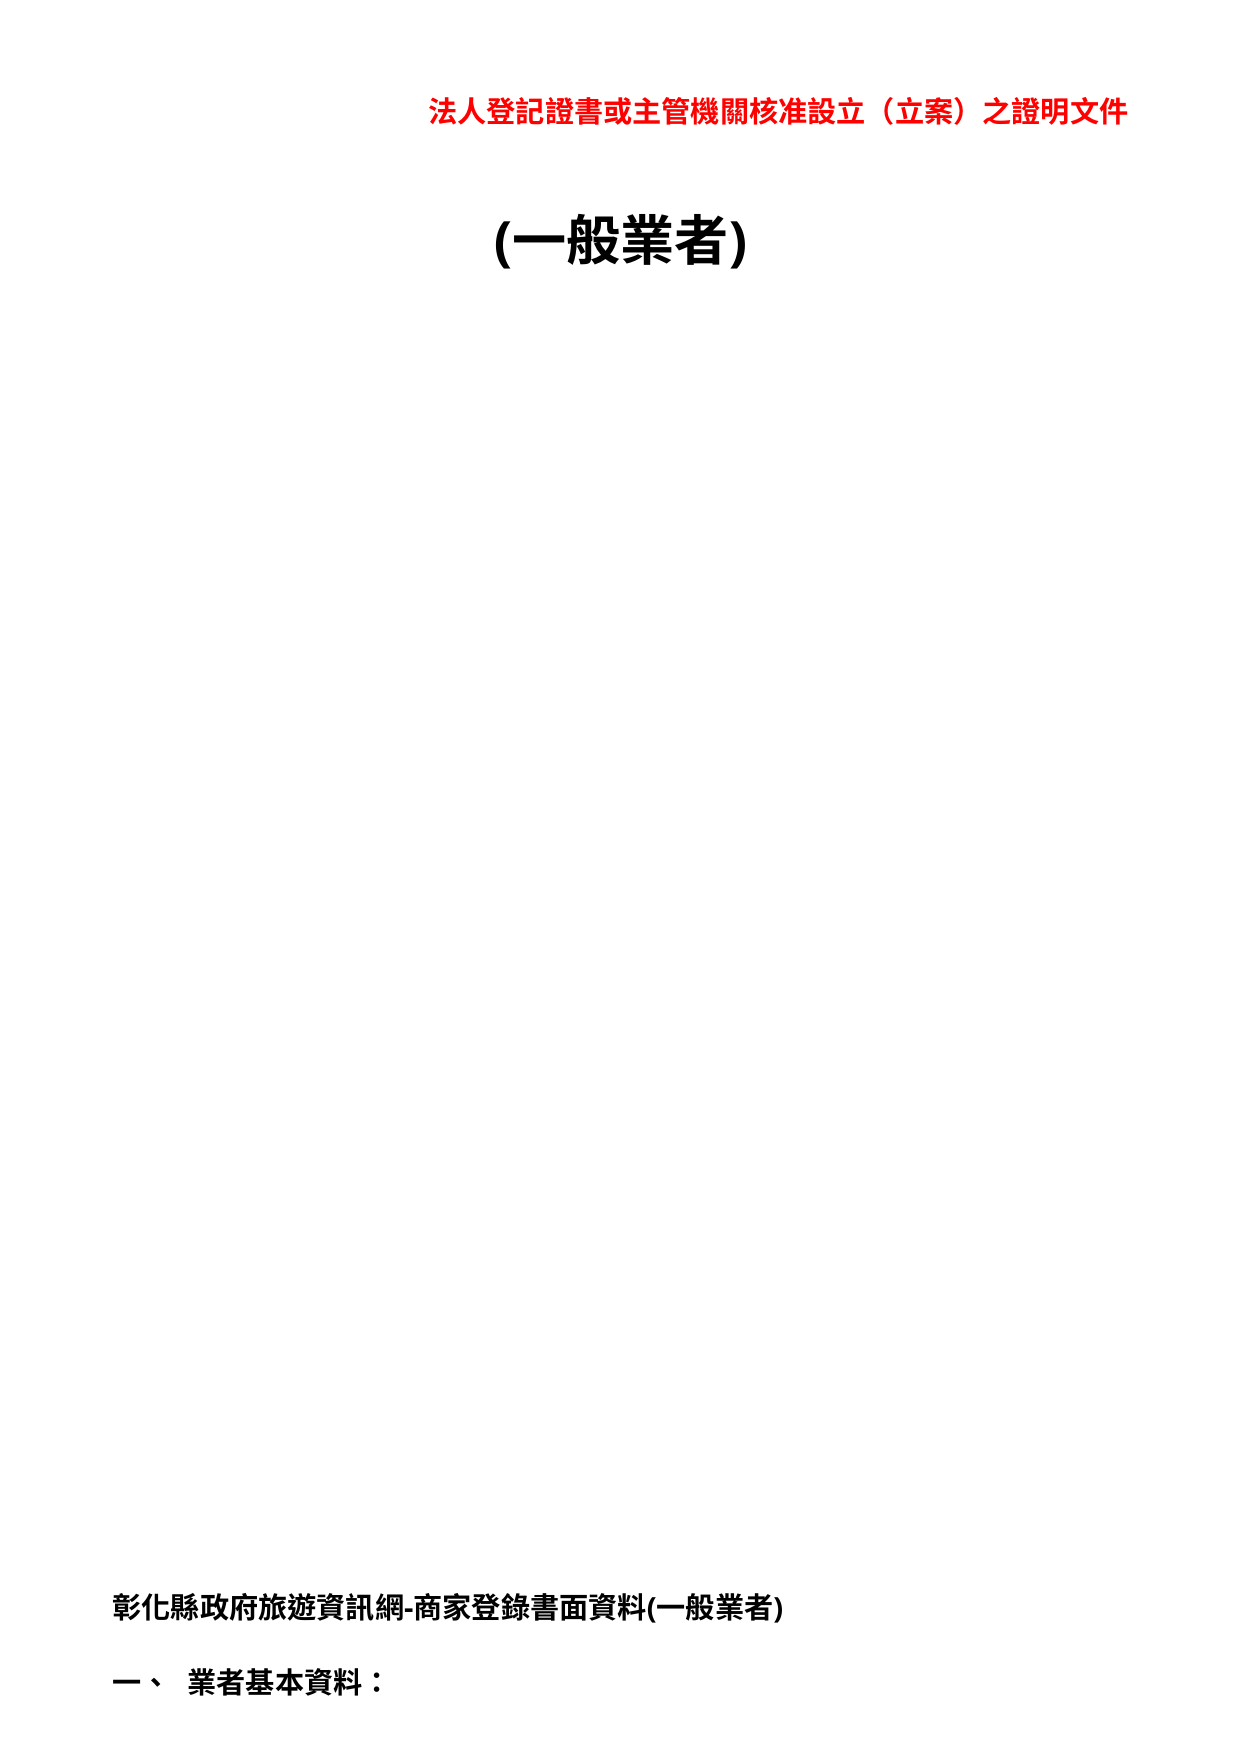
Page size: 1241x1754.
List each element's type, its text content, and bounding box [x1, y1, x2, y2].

text (一般業者) [112, 181, 1128, 294]
text 彰化縣政府旅遊資訊網-商家登錄書面資料(一般業者) [112, 1569, 1128, 1644]
list 業者基本資料： [112, 1644, 1128, 1719]
